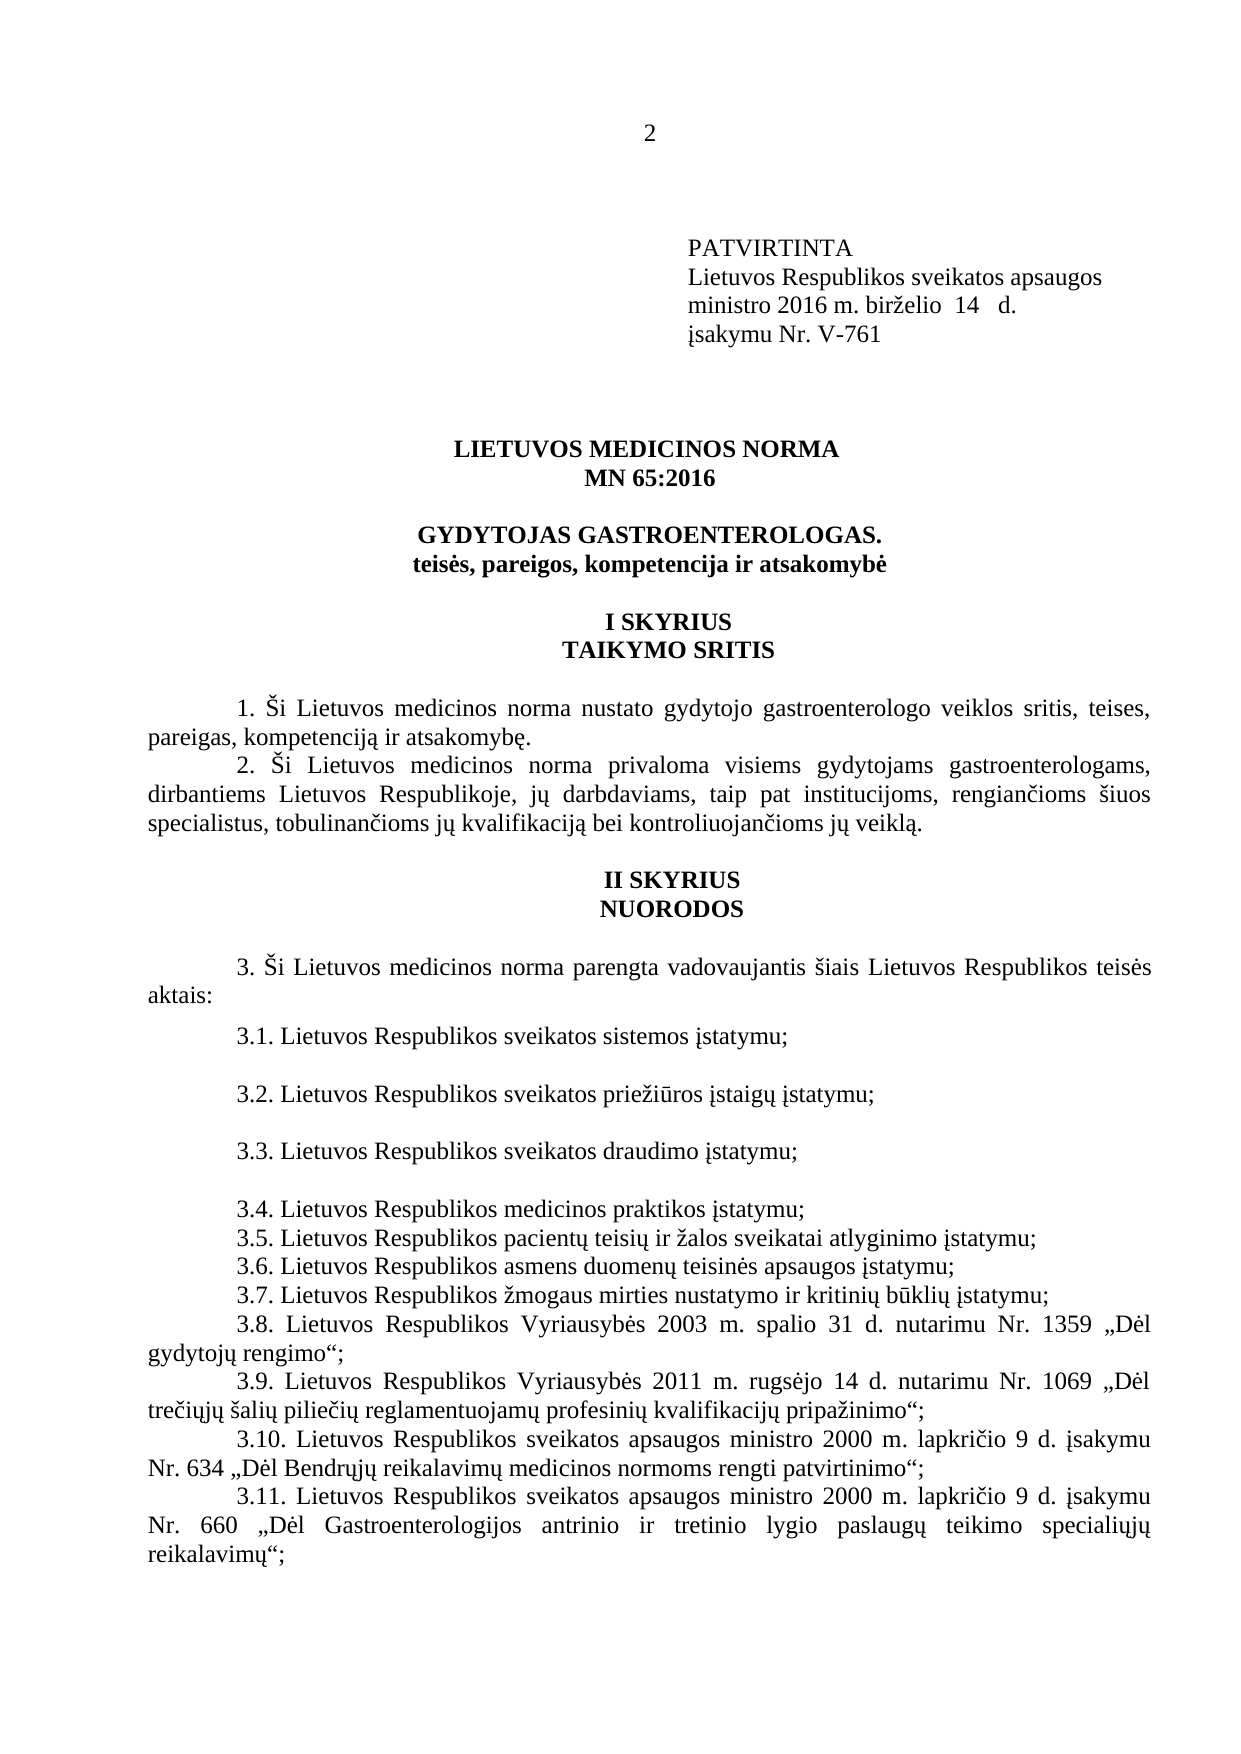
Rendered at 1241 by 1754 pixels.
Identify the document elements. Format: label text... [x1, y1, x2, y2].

text 1. Ši Lietuvos medicinos norma nustato gydytojo gastroenterologo veiklos sritis, teises, pareigas, kompetenciją ir atsakomybę. [148, 693, 1152, 751]
text Lietuvos Respublikos sveikatos apsaugos [688, 262, 1152, 291]
text 3.2. Lietuvos Respublikos sveikatos priežiūros įstaigų įstatymu; [148, 1079, 1152, 1108]
text ministro 2016 m. birželio 14 d. [688, 291, 1152, 319]
text PATVIRTINTA [553, 233, 1097, 262]
text I SKYRIUS [185, 607, 1152, 636]
text 3.7. Lietuvos Respublikos žmogaus mirties nustatymo ir kritinių būklių įstatymu; [148, 1280, 1152, 1309]
text 3.11. Lietuvos Respublikos sveikatos apsaugos ministro 2000 m. lapkričio 9 d. įsakymu Nr. 660 „Dėl Gastroenterologijos antrinio ir tretinio lygio paslaugų teikimo specialiųjų reikalavimų“; [148, 1481, 1152, 1568]
text 3.6. Lietuvos Respublikos asmens duomenų teisinės apsaugos įstatymu; [148, 1251, 1152, 1280]
text 3.5. Lietuvos Respublikos pacientų teisių ir žalos sveikatai atlyginimo įstatymu; [148, 1223, 1152, 1251]
text teisės, pareigos, kompetencija ir atsakomybė [148, 549, 1152, 578]
text 3.3. Lietuvos Respublikos sveikatos draudimo įstatymu; [148, 1136, 1152, 1165]
text įsakymu Nr. V-761 [688, 319, 1152, 348]
text 3.9. Lietuvos Respublikos Vyriausybės 2011 m. rugsėjo 14 d. nutarimu Nr. 1069 „Dėl trečiųjų šalių piliečių reglamentuojamų profesinių kvalifikacijų pripažinimo“; [148, 1366, 1152, 1424]
text LIETUVOS MEDICINOS NORMA [148, 434, 1152, 463]
text NUORODOS [185, 894, 1152, 923]
text TAIKYMO SRITIS [185, 636, 1152, 664]
text 3.1. Lietuvos Respublikos sveikatos sistemos įstatymu; [148, 1021, 1152, 1050]
text II SKYRIUS [185, 866, 1152, 894]
text 3.4. Lietuvos Respublikos medicinos praktikos įstatymu; [148, 1194, 1152, 1223]
text GYDYTOJAS GASTROENTEROLOGAS. [148, 521, 1152, 549]
text 3.8. Lietuvos Respublikos Vyriausybės 2003 m. spalio 31 d. nutarimu Nr. 1359 „Dėl gydytojų rengimo“; [148, 1309, 1152, 1366]
text 3. Ši Lietuvos medicinos norma parengta vadovaujantis šiais Lietuvos Respublikos teisės aktais: [148, 952, 1152, 1009]
text 3.10. Lietuvos Respublikos sveikatos apsaugos ministro 2000 m. lapkričio 9 d. įsakymu Nr. 634 „Dėl Bendrųjų reikalavimų medicinos normoms rengti patvirtinimo“; [148, 1424, 1152, 1481]
text 2. Ši Lietuvos medicinos norma privaloma visiems gydytojams gastroenterologams, dirbantiems Lietuvos Respublikoje, jų darbdaviams, taip pat institucijoms, rengiančioms šiuos specialistus, tobulinančioms jų kvalifikaciją bei kontroliuojančioms jų veiklą. [148, 751, 1152, 837]
text MN 65:2016 [148, 463, 1152, 492]
